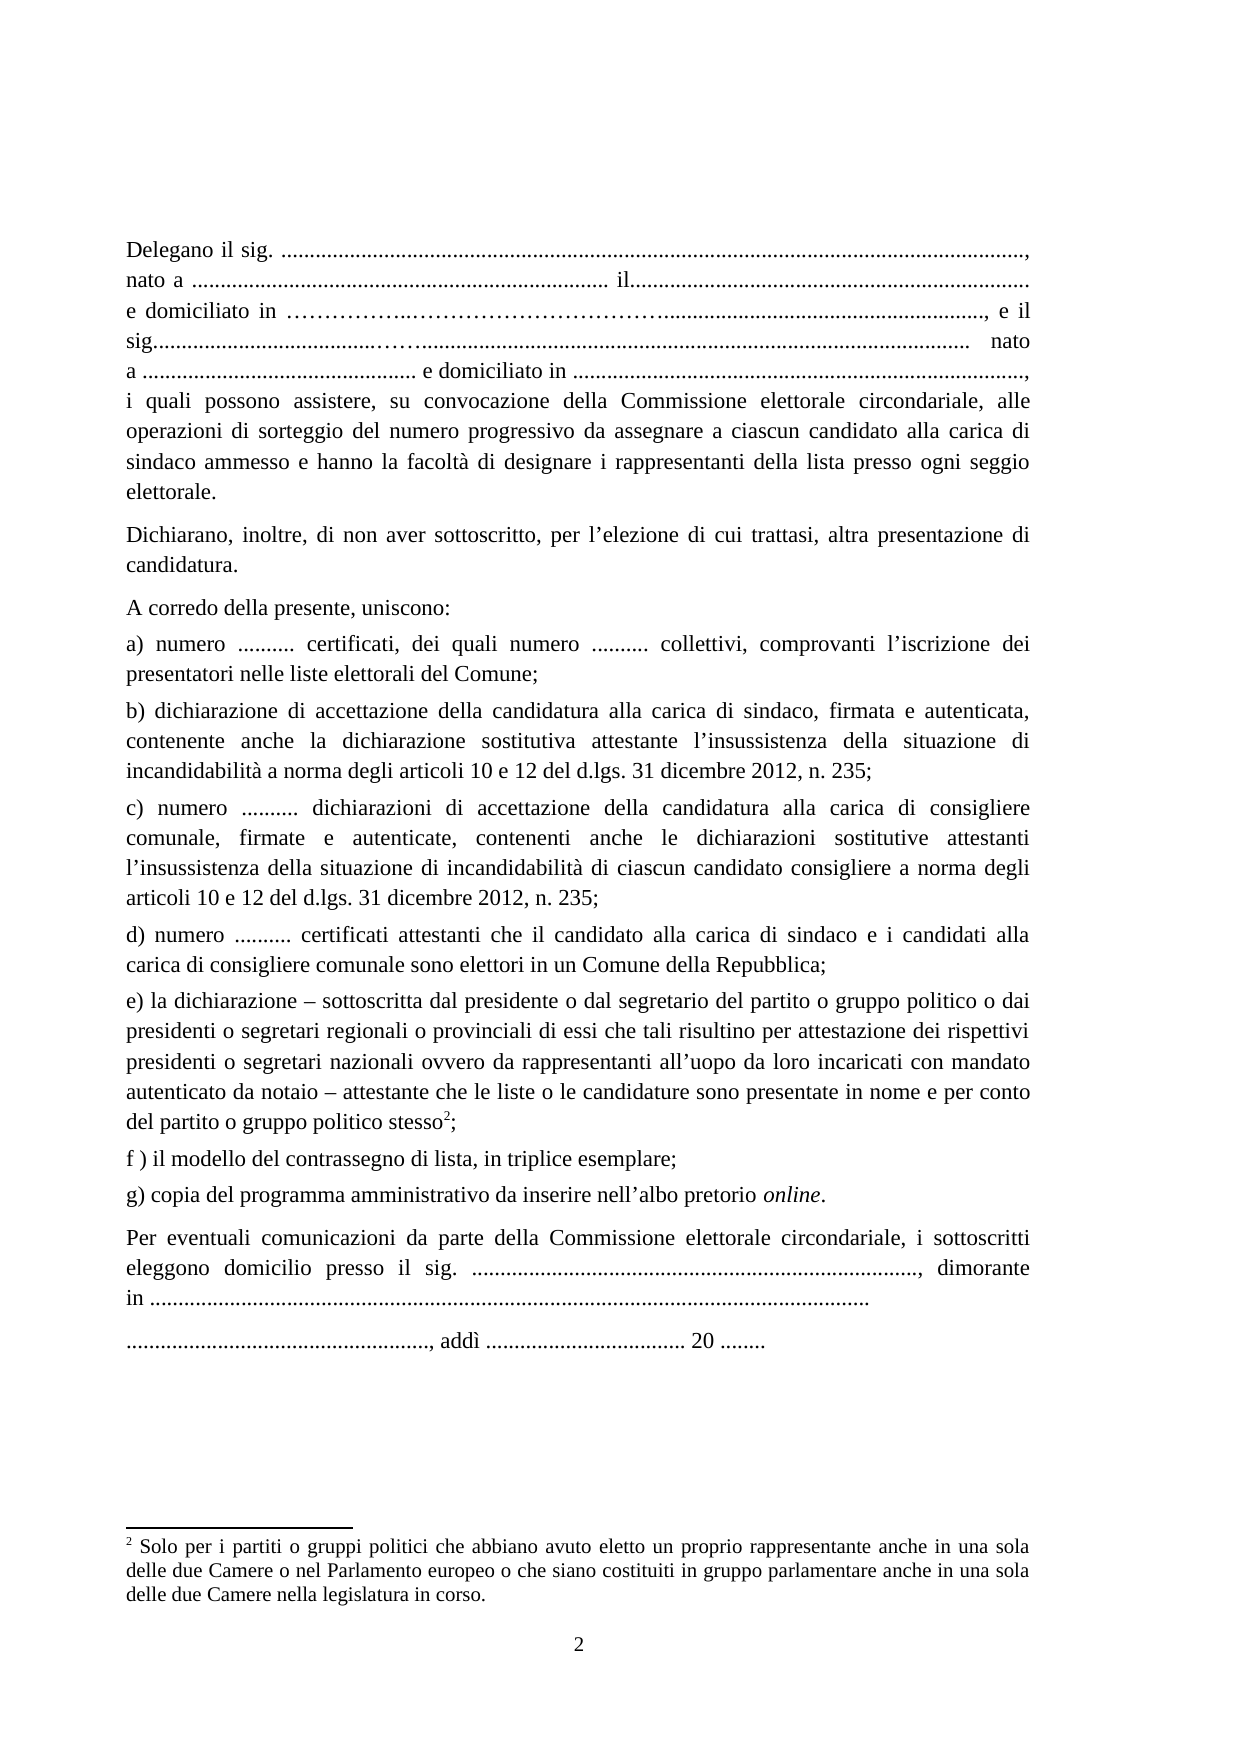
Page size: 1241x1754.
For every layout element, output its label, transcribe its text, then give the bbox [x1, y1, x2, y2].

text Dichiarano, inoltre, di non aver sottoscritto, per l’elezione di cui trattasi, altra presentazione di candidatura. [126, 521, 1032, 577]
text Delegano il sig. .................................................................................................................................., nato a ......................................................................... il...................................................................... e domiciliato in ……………..……………………………........................................................, e il sig.......................................……................................................................................................ nato a ................................................ e domiciliato in ..............................................................................., i quali possono assistere, su convocazione della Commissione elettorale circondariale, alle operazioni di sorteggio del numero progressivo da assegnare a ciascun candidato alla carica di sindaco ammesso e hanno la facoltà di designare i rappresentanti della lista presso ogni seggio elettorale. [126, 236, 1032, 504]
text e) la dichiarazione – sottoscritta dal presidente o dal segretario del partito o gruppo politico o dai presidenti o segretari regionali o provinciali di essi che tali risultino per attestazione dei rispettivi presidenti o segretari nazionali ovvero da rappresentanti all’uopo da loro incaricati con mandato autenticato da notaio – attestante che le liste o le candidature sono presentate in nome e per conto del partito o gruppo politico stesso; [126, 987, 1032, 1134]
text ....................................................., addì ................................... 20 ........ [126, 1327, 1032, 1353]
text f ) il modello del contrassegno di lista, in triplice esemplare; [126, 1144, 1032, 1171]
text d) numero .......... certificati attestanti che il candidato alla carica di sindaco e i candidati alla carica di consigliere comunale sono elettori in un Comune della Repubblica; [126, 921, 1032, 977]
text b) dichiarazione di accettazione della candidatura alla carica di sindaco, firmata e autenticata, contenente anche la dichiarazione sostitutiva attestante l’insussistenza della situazione di incandidabilità a norma degli articoli 10 e 12 del d.lgs. 31 dicembre 2012, n. 235; [126, 697, 1032, 783]
text Per eventuali comunicazioni da parte della Commissione elettorale circondariale, i sottoscritti eleggono domicilio presso il sig. .............................................................................., dimorante in .............................................................................................................................. [126, 1224, 1032, 1311]
text Solo per i partiti o gruppi politici che abbiano avuto eletto un proprio rappresentante anche in una sola delle due Camere o nel Parlamento europeo o che siano costituiti in gruppo parlamentare anche in una sola delle due Camere nella legislatura in corso. [126, 1534, 1032, 1606]
text g) copia del programma amministrativo da inserire nell’albo pretorio online. [126, 1181, 1032, 1207]
text A corredo della presente, uniscono: [126, 593, 1032, 620]
text c) numero .......... dichiarazioni di accettazione della candidatura alla carica di consigliere comunale, firmate e autenticate, contenenti anche le dichiarazioni sostitutive attestanti l’insussistenza della situazione di incandidabilità di ciascun candidato consigliere a norma degli articoli 10 e 12 del d.lgs. 31 dicembre 2012, n. 235; [126, 793, 1032, 911]
text a) numero .......... certificati, dei quali numero .......... collettivi, comprovanti l’iscrizione dei presentatori nelle liste elettorali del Comune; [126, 630, 1032, 687]
